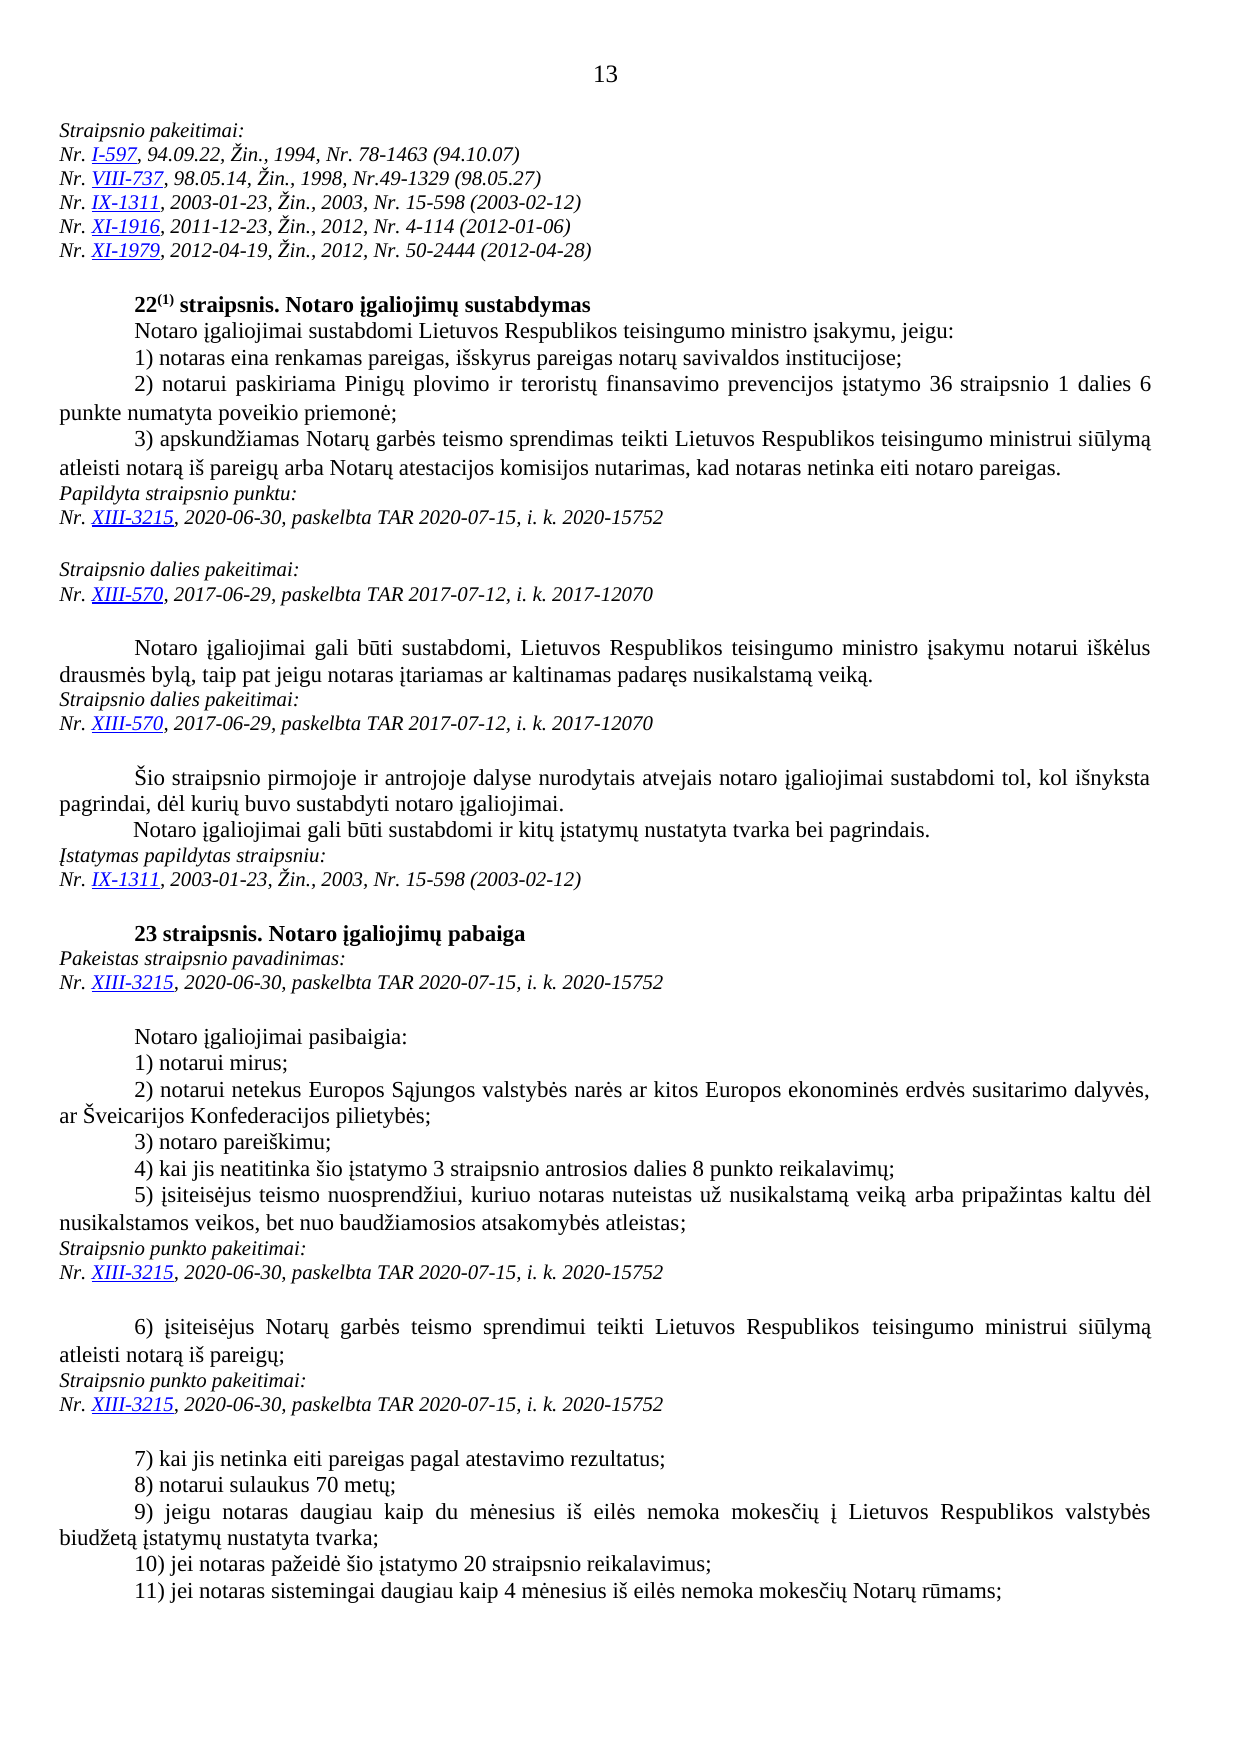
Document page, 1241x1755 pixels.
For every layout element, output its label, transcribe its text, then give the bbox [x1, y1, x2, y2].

text Nr. IX-1311, 2003-01-23, Žin., 2003, Nr. 15-598 (2003-02-12) [59, 190, 1152, 214]
text 2) notarui paskiriama Pinigų plovimo ir teroristų finansavimo prevencijos įstatymo 36 straipsnio 1 dalies 6 punkte numatyta poveikio priemonė; [59, 370, 1152, 425]
text Įstatymas papildytas straipsniu: [59, 843, 1152, 867]
text Straipsnio dalies pakeitimai: [59, 557, 1152, 581]
text Notaro įgaliojimai pasibaigia: [59, 1023, 1152, 1049]
text Nr. XIII-570, 2017-06-29, paskelbta TAR 2017-07-12, i. k. 2017-12070 [59, 581, 1152, 606]
text Straipsnio punkto pakeitimai: [59, 1368, 1152, 1392]
text Notaro įgaliojimai gali būti sustabdomi ir kitų įstatymų nustatyta tvarka bei pagrindais. [59, 817, 1152, 843]
text Notaro įgaliojimai sustabdomi Lietuvos Respublikos teisingumo ministro įsakymu, jeigu: [59, 318, 1152, 344]
text Nr. I-597, 94.09.22, Žin., 1994, Nr. 78-1463 (94.10.07) [59, 142, 1152, 166]
text 3) notaro pareiškimu; [59, 1128, 1152, 1155]
text Nr. XIII-3215, 2020-06-30, paskelbta TAR 2020-07-15, i. k. 2020-15752 [59, 970, 1152, 994]
text 10) jei notaras pažeidė šio įstatymo 20 straipsnio reikalavimus; [59, 1551, 1152, 1577]
text 1) notarui mirus; [59, 1049, 1152, 1076]
text Straipsnio punkto pakeitimai: [59, 1236, 1152, 1260]
text Nr. XIII-570, 2017-06-29, paskelbta TAR 2017-07-12, i. k. 2017-12070 [59, 711, 1152, 735]
text Notaro įgaliojimai gali būti sustabdomi, Lietuvos Respublikos teisingumo ministro įsakymu notarui iškėlus drausmės bylą, taip pat jeigu notaras įtariamas ar kaltinamas padaręs nusikalstamą veiką. [59, 634, 1152, 687]
text 7) kai jis netinka eiti pareigas pagal atestavimo rezultatus; [59, 1445, 1152, 1471]
text 11) jei notaras sistemingai daugiau kaip 4 mėnesius iš eilės nemoka mokesčių Notarų rūmams; [59, 1577, 1152, 1603]
text 5) įsiteisėjus teismo nuosprendžiui, kuriuo notaras nuteistas už nusikalstamą veiką arba pripažintas kaltu dėl nusikalstamos veikos, bet nuo baudžiamosios atsakomybės atleistas; [59, 1181, 1152, 1236]
text 22(1) straipsnis. Notaro įgaliojimų sustabdymas [59, 291, 1152, 318]
text 9) jeigu notaras daugiau kaip du mėnesius iš eilės nemoka mokesčių į Lietuvos Respublikos valstybės biudžetą įstatymų nustatyta tvarka; [59, 1498, 1152, 1551]
text 4) kai jis neatitinka šio įstatymo 3 straipsnio antrosios dalies 8 punkto reikalavimų; [59, 1155, 1152, 1181]
text Nr. XI-1916, 2011-12-23, Žin., 2012, Nr. 4-114 (2012-01-06) [59, 214, 1152, 238]
text 3) apskundžiamas Notarų garbės teismo sprendimas teikti Lietuvos Respublikos teisingumo ministrui siūlymą atleisti notarą iš pareigų arba Notarų atestacijos komisijos nutarimas, kad notaras netinka eiti notaro pareigas. [59, 425, 1152, 481]
text Šio straipsnio pirmojoje ir antrojoje dalyse nurodytais atvejais notaro įgaliojimai sustabdomi tol, kol išnyksta pagrindai, dėl kurių buvo sustabdyti notaro įgaliojimai. [59, 764, 1152, 817]
text 2) notarui netekus Europos Sąjungos valstybės narės ar kitos Europos ekonominės erdvės susitarimo dalyvės, ar Šveicarijos Konfederacijos pilietybės; [59, 1076, 1152, 1128]
text Straipsnio pakeitimai: [59, 118, 1152, 142]
text 1) notaras eina renkamas pareigas, išskyrus pareigas notarų savivaldos institucijose; [59, 344, 1152, 370]
text Nr. XIII-3215, 2020-06-30, paskelbta TAR 2020-07-15, i. k. 2020-15752 [59, 504, 1152, 529]
text Nr. XI-1979, 2012-04-19, Žin., 2012, Nr. 50-2444 (2012-04-28) [59, 238, 1152, 262]
text Papildyta straipsnio punktu: [59, 481, 1152, 504]
text Nr. VIII-737, 98.05.14, Žin., 1998, Nr.49-1329 (98.05.27) [59, 166, 1152, 190]
text 23 straipsnis. Notaro įgaliojimų pabaiga [59, 920, 1152, 946]
text Nr. XIII-3215, 2020-06-30, paskelbta TAR 2020-07-15, i. k. 2020-15752 [59, 1260, 1152, 1284]
text Nr. IX-1311, 2003-01-23, Žin., 2003, Nr. 15-598 (2003-02-12) [59, 867, 1152, 891]
text Nr. XIII-3215, 2020-06-30, paskelbta TAR 2020-07-15, i. k. 2020-15752 [59, 1392, 1152, 1416]
text Pakeistas straipsnio pavadinimas: [59, 946, 1152, 970]
text 8) notarui sulaukus 70 metų; [59, 1471, 1152, 1498]
text 6) įsiteisėjus Notarų garbės teismo sprendimui teikti Lietuvos Respublikos teisingumo ministrui siūlymą atleisti notarą iš pareigų; [59, 1313, 1152, 1368]
text Straipsnio dalies pakeitimai: [59, 687, 1152, 711]
